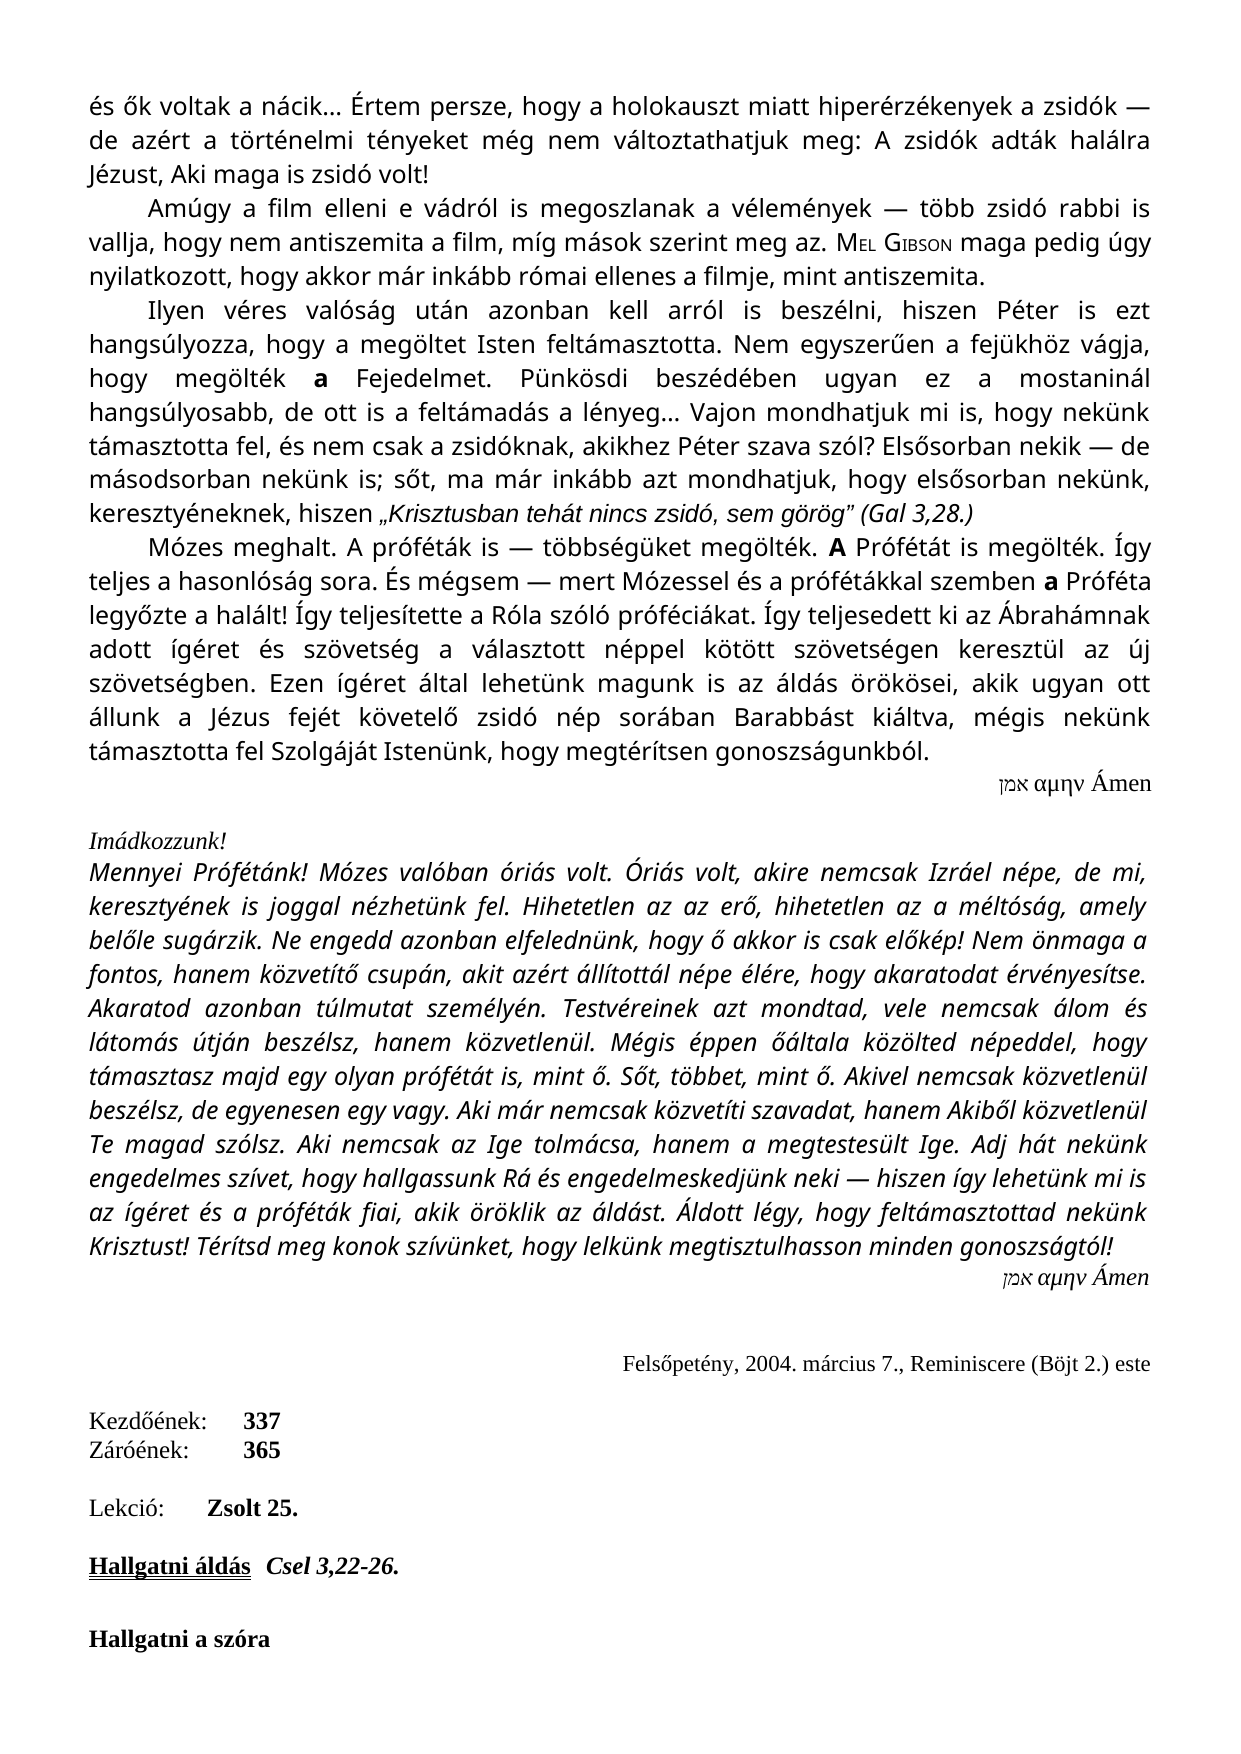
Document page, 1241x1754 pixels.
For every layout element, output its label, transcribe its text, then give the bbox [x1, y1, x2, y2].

text Mózes meghalt. A próféták is — többségüket megölték. A Prófétát is megölték. Így teljes a hasonlóság sora. És mégsem — mert Mózessel és a prófétákkal szemben a Próféta legyőzte a halált! Így teljesítette a Róla szóló próféciákat. Így teljesedett ki az Ábrahámnak adott ígéret és szövetség a választott néppel kötött szövetségen keresztül az új szövetségben. Ezen ígéret által lehetünk magunk is az áldás örökösei, akik ugyan ott állunk a Jézus fejét követelő zsidó nép sorában Barabbást kiáltva, mégis nekünk támasztotta fel Szolgáját Istenünk, hogy megtérítsen gonoszságunkból. [88, 530, 1152, 768]
text Záróének: 365 [88, 1435, 1152, 1463]
text Kezdőének: 337 [88, 1406, 1152, 1435]
text Hallgatni áldás Csel 3,22-26. [88, 1551, 1152, 1580]
text Lekció: Zsolt 25. [88, 1493, 1152, 1522]
text Ilyen véres valóság után azonban kell arról is beszélni, hiszen Péter is ezt hangsúlyozza, hogy a megöltet Isten feltámasztotta. Nem egyszerűen a fejükhöz vágja, hogy megölték a Fejedelmet. Pünkösdi beszédében ugyan ez a mostaninál hangsúlyosabb, de ott is a feltámadás a lényeg… Vajon mondhatjuk mi is, hogy nekünk támasztotta fel, és nem csak a zsidóknak, akikhez Péter szava szól? Elsősorban nekik — de másodsorban nekünk is; sőt, ma már inkább azt mondhatjuk, hogy elsősorban nekünk, keresztyéneknek, hiszen „Krisztusban tehát nincs zsidó, sem görög” (Gal 3,28.) [88, 292, 1152, 530]
text אמן αμην Ámen [88, 1262, 1152, 1291]
text és ők voltak a nácik… Értem persze, hogy a holokauszt miatt hiperérzékenyek a zsidók — de azért a történelmi tényeket még nem változtathatjuk meg: A zsidók adták halálra Jézust, Aki maga is zsidó volt! [88, 88, 1152, 190]
text Felsőpetény, 2004. március 7., Reminiscere (Böjt 2.) este [88, 1350, 1152, 1377]
text Imádkozzunk! [88, 826, 1152, 855]
text Amúgy a film elleni e vádról is megoszlanak a vélemények — több zsidó rabbi is vallja, hogy nem antiszemita a film, míg mások szerint meg az. Mel Gibson maga pedig úgy nyilatkozott, hogy akkor már inkább római ellenes a filmje, mint antiszemita. [88, 190, 1152, 292]
subtitle Hallgatni a szóra [88, 1624, 1152, 1653]
text אמן αμην Ámen [88, 768, 1152, 796]
text Mennyei Prófétánk! Mózes valóban óriás volt. Óriás volt, akire nemcsak Izráel népe, de mi, keresztyének is joggal nézhetünk fel. Hihetetlen az az erő, hihetetlen az a méltóság, amely belőle sugárzik. Ne engedd azonban elfelednünk, hogy ő akkor is csak előkép! Nem önmaga a fontos, hanem közvetítő csupán, akit azért állítottál népe élére, hogy akaratodat érvényesítse. Akaratod azonban túlmutat személyén. Testvéreinek azt mondtad, vele nemcsak álom és látomás útján beszélsz, hanem közvetlenül. Mégis éppen őáltala közölted népeddel, hogy támasztasz majd egy olyan prófétát is, mint ő. Sőt, többet, mint ő. Akivel nemcsak közvetlenül beszélsz, de egyenesen egy vagy. Aki már nemcsak közvetíti szavadat, hanem Akiből közvetlenül Te magad szólsz. Aki nemcsak az Ige tolmácsa, hanem a megtestesült Ige. Adj hát nekünk engedelmes szívet, hogy hallgassunk Rá és engedelmeskedjünk neki — hiszen így lehetünk mi is az ígéret és a próféták fiai, akik öröklik az áldást. Áldott légy, hogy feltámasztottad nekünk Krisztust! Térítsd meg konok szívünket, hogy lelkünk megtisztulhasson minden gonoszságtól! [88, 855, 1152, 1262]
